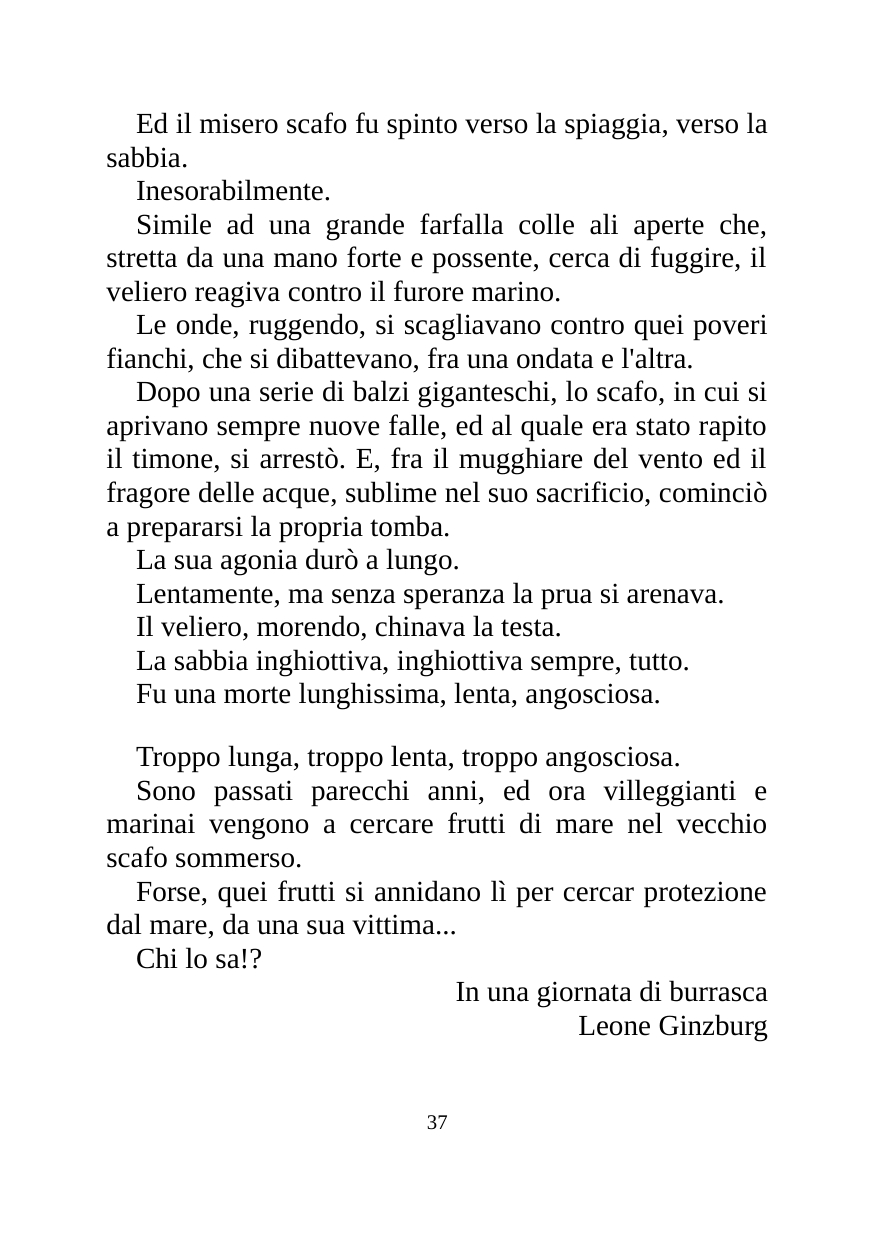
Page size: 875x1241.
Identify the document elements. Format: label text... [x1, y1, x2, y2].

text Chi lo sa!? [106, 941, 768, 974]
text Troppo lunga, troppo lenta, troppo angosciosa. [106, 739, 768, 773]
text Sono passati parecchi anni, ed ora villeggianti e marinai vengono a cercare frutti di mare nel vecchio scafo sommerso. [106, 773, 768, 874]
text Ed il misero scafo fu spinto verso la spiaggia, verso la sabbia. [106, 106, 768, 173]
text Forse, quei frutti si annidano lì per cercar protezione dal mare, da una sua vittima... [106, 874, 768, 941]
text La sua agonia durò a lungo. [106, 542, 768, 576]
text Le onde, ruggendo, si scagliavano contro quei poveri fianchi, che si dibattevano, fra una ondata e l'altra. [106, 307, 768, 374]
text Simile ad una grande farfalla colle ali aperte che, stretta da una mano forte e possente, cerca di fuggire, il veliero reagiva contro il furore marino. [106, 207, 768, 307]
text Lentamente, ma senza speranza la prua si arenava. [106, 576, 768, 609]
text Il veliero, morendo, chinava la testa. [106, 609, 768, 643]
text Dopo una serie di balzi giganteschi, lo scafo, in cui si aprivano sempre nuove falle, ed al quale era stato rapito il timone, si arrestò. E, fra il mugghiare del vento ed il fragore delle acque, sublime nel suo sacrificio, cominciò a prepararsi la propria tomba. [106, 374, 768, 542]
text Fu una morte lunghissima, lenta, angosciosa. [106, 676, 768, 710]
text Leone Ginzburg [106, 1008, 768, 1041]
text Inesorabilmente. [106, 173, 768, 207]
text La sabbia inghiottiva, inghiottiva sempre, tutto. [106, 643, 768, 676]
text In una giornata di burrasca [106, 974, 768, 1008]
